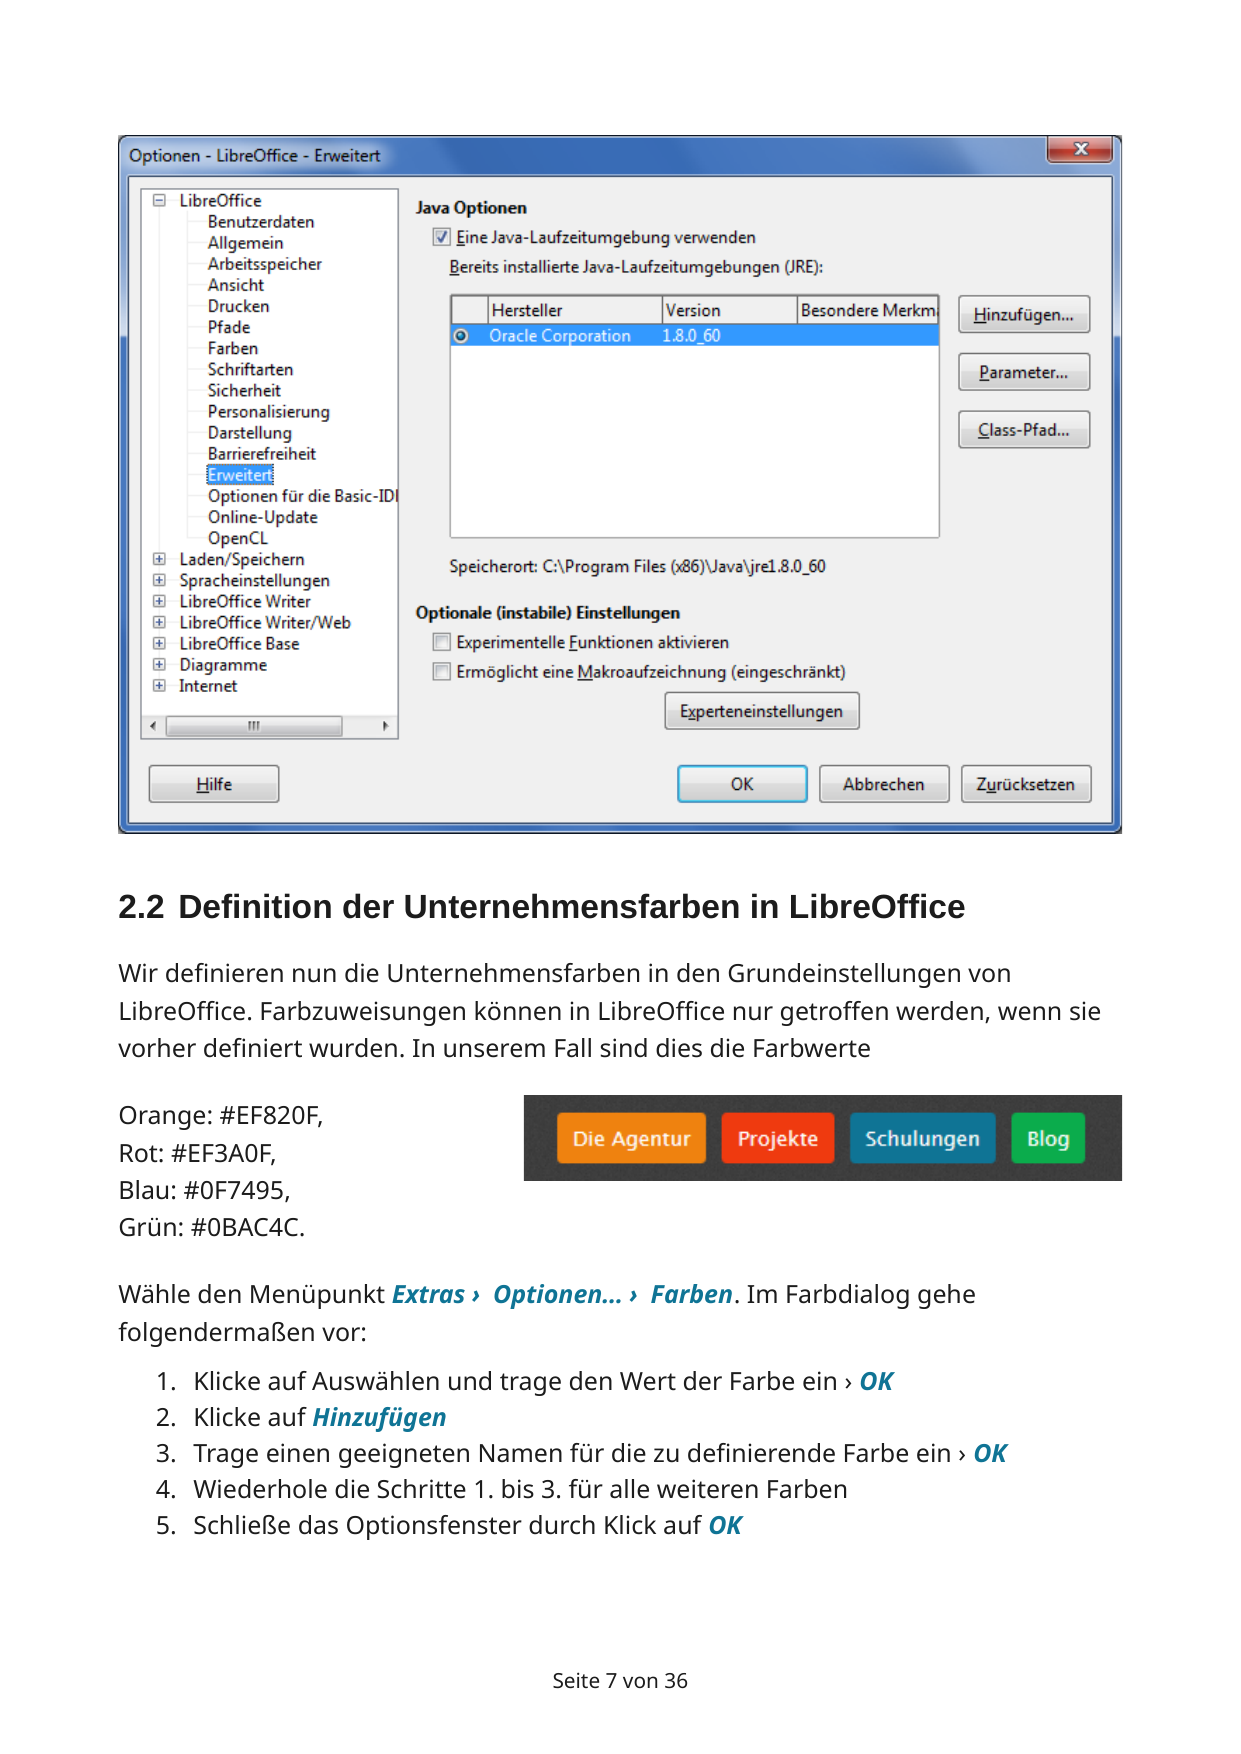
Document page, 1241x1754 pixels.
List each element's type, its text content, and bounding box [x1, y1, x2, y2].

list Klicke auf Auswählen und trage den Wert der Farbe ein › OK [156, 1363, 1122, 1397]
text Wähle den Menüpunkt Extras › Optionen… › Farben. Im Farbdialog gehe folgendermaßen vor: [118, 1277, 1122, 1348]
list Klicke auf Hinzufügen [156, 1399, 1122, 1433]
picture [523, 1095, 1123, 1181]
list Schließe das Optionsfenster durch Klick auf OK [156, 1508, 1122, 1542]
subtitle Definition der Unternehmensfarben in LibreOffice [118, 887, 1122, 926]
list Trage einen geeigneten Namen für die zu definierende Farbe ein › OK [156, 1436, 1122, 1469]
text Orange: #EF820F, Rot: #EF3A0F, Blau: #0F7495, Grün: #0BAC4C. [118, 1098, 1122, 1244]
list Wiederhole die Schritte 1. bis 3. für alle weiteren Farben [156, 1472, 1122, 1506]
text Wir definieren nun die Unternehmensfarben in den Grundeinstellungen von LibreOffice. Farbzuweisungen können in LibreOffice nur getroffen werden, wenn sie vorher definiert wurden. In unserem Fall sind dies die Farbwerte [118, 956, 1122, 1065]
picture [118, 135, 1123, 834]
